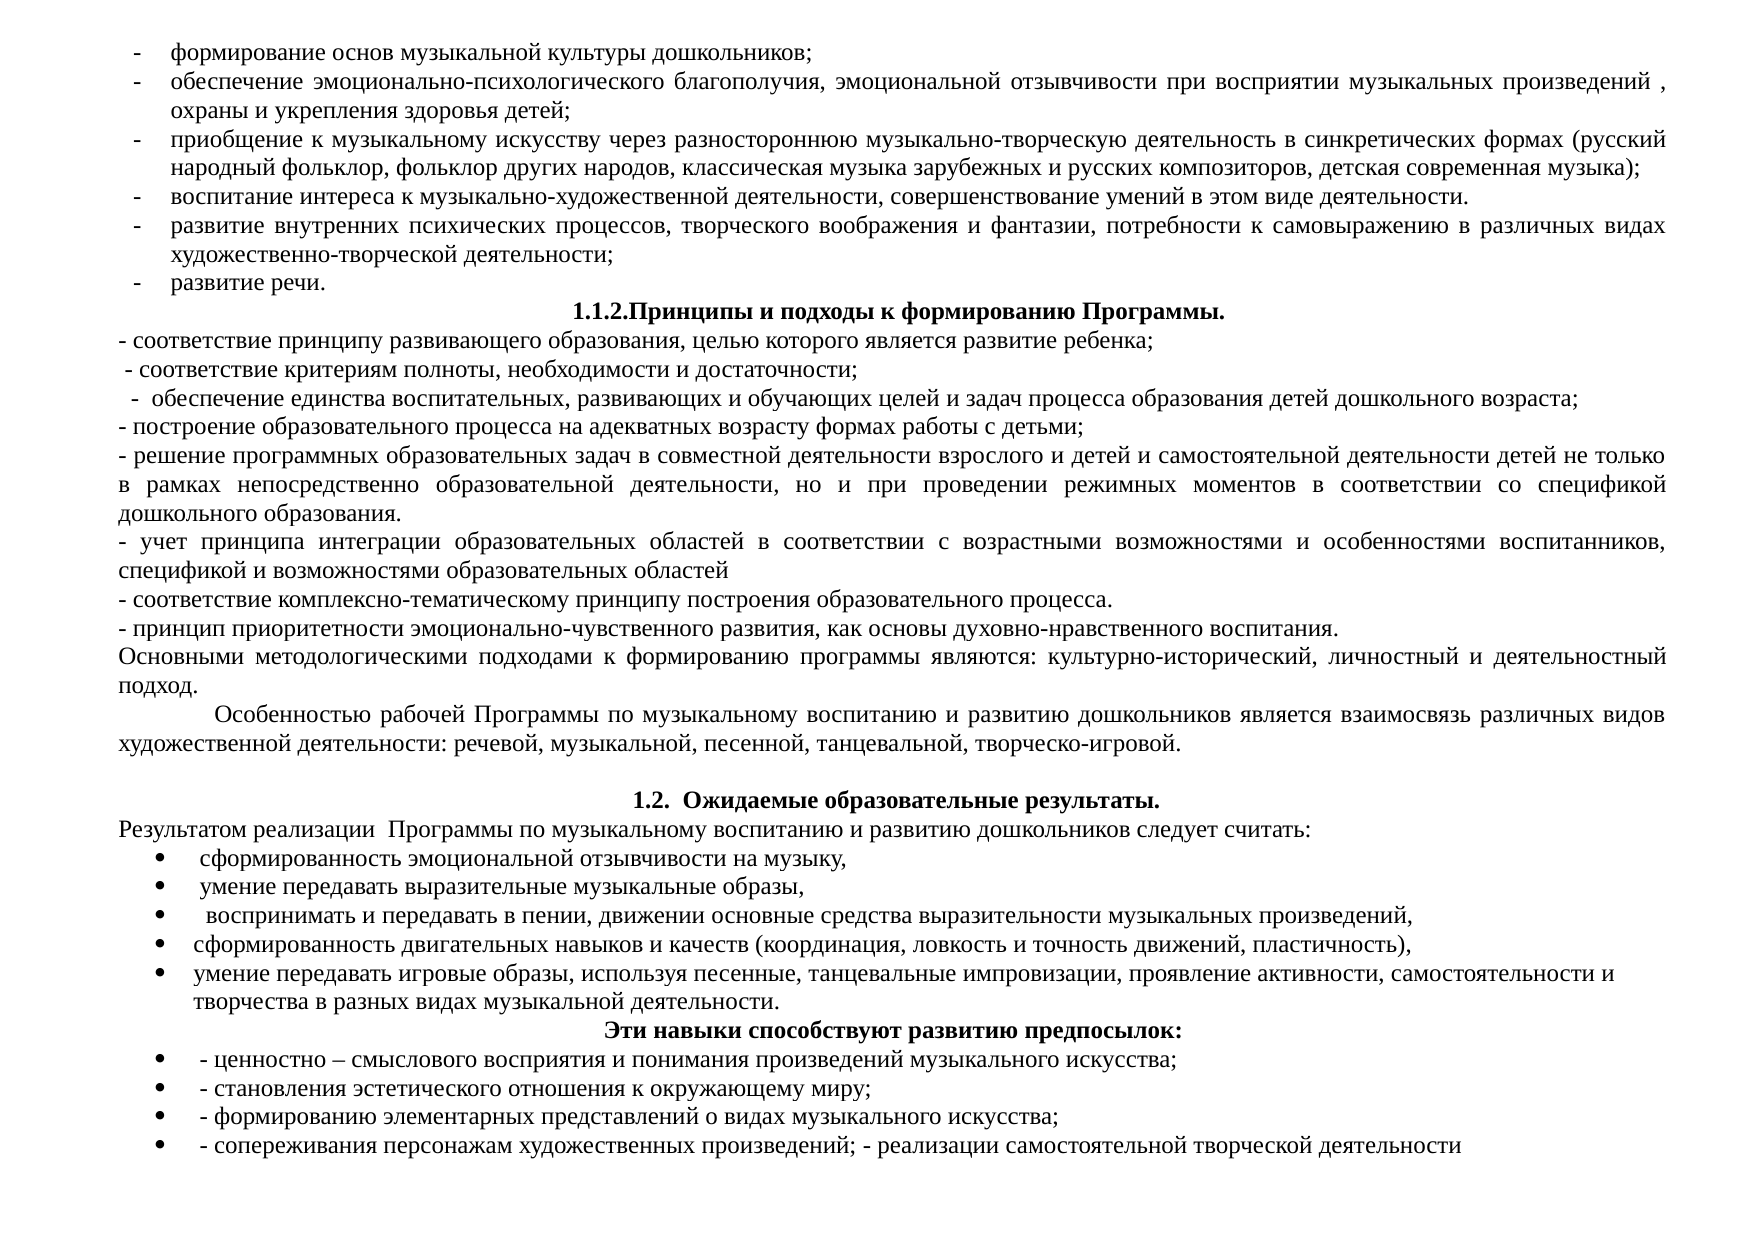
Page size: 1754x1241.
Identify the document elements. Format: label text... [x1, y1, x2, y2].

list воспитание интереса к музыкально-художественной деятельности, совершенствование умений в этом виде деятельности. [133, 181, 1668, 210]
text - обеспечение единства воспитательных, развивающих и обучающих целей и задач процесса образования детей дошкольного возраста; [118, 383, 1668, 411]
text Эти навыки способствуют развитию предпосылок: [118, 1015, 1668, 1044]
text - соответствие принципу развивающего образования, целью которого является развитие ребенка; [118, 325, 1668, 354]
text 1.1.2.Принципы и подходы к формированию Программы. [118, 296, 1679, 325]
list умение передавать игровые образы, используя песенные, танцевальные импровизации, проявление активности, самостоятельности и творчества в разных видах музыкальной деятельности. [156, 958, 1668, 1015]
list приобщение к музыкальному искусству через разностороннюю музыкально-творческую деятельность в синкретических формах (русский народный фольклор, фольклор других народов, классическая музыка зарубежных и русских композиторов, детская современная музыка); [133, 124, 1668, 181]
list - ценностно – смыслового восприятия и понимания произведений музыкального искусства; [156, 1044, 1668, 1073]
list сформированность двигательных навыков и качеств (координация, ловкость и точность движений, пластичность), [156, 929, 1668, 958]
text 1.2. Ожидаемые образовательные результаты. [118, 785, 1668, 814]
text - соответствие критериям полноты, необходимости и достаточности; [118, 354, 1668, 383]
text - принцип приоритетности эмоционально-чувственного развития, как основы духовно-нравственного воспитания. [118, 613, 1668, 641]
list - становления эстетического отношения к окружающему миру; [156, 1073, 1668, 1101]
text Основными методологическими подходами к формированию программы являются: культурно-исторический, личностный и деятельностный подход. [118, 641, 1668, 699]
list воспринимать и передавать в пении, движении основные средства выразительности музыкальных произведений, [156, 900, 1668, 929]
list сформированность эмоциональной отзывчивости на музыку, [156, 843, 1668, 871]
list обеспечение эмоционально-психологического благополучия, эмоциональной отзывчивости при восприятии музыкальных произведений , охраны и укрепления здоровья детей; [133, 66, 1668, 124]
list умение передавать выразительные музыкальные образы, [156, 871, 1668, 900]
list - формированию элементарных представлений о видах музыкального искусства; [156, 1101, 1668, 1130]
list - сопереживания персонажам художественных произведений; - реализации самостоятельной творческой деятельности [156, 1130, 1668, 1159]
text - учет принципа интеграции образовательных областей в соответствии с возрастными возможностями и особенностями воспитанников, спецификой и возможностями образовательных областей [118, 526, 1668, 584]
text - соответствие комплексно-тематическому принципу построения образовательного процесса. [118, 584, 1668, 613]
list развитие внутренних психических процессов, творческого воображения и фантазии, потребности к самовыражению в различных видах художественно-творческой деятельности; [133, 210, 1668, 267]
list формирование основ музыкальной культуры дошкольников; [133, 37, 1668, 66]
text Особенностью рабочей Программы по музыкальному воспитанию и развитию дошкольников является взаимосвязь различных видов художественной деятельности: речевой, музыкальной, песенной, танцевальной, творческо-игровой. [118, 699, 1668, 756]
list развитие речи. [133, 267, 1668, 296]
text Результатом реализации Программы по музыкальному воспитанию и развитию дошкольников следует считать: [118, 814, 1668, 843]
text - решение программных образовательных задач в совместной деятельности взрослого и детей и самостоятельной деятельности детей не только в рамках непосредственно образовательной деятельности, но и при проведении режимных моментов в соответствии со спецификой дошкольного образования. [118, 440, 1668, 526]
text - построение образовательного процесса на адекватных возрасту формах работы с детьми; [118, 411, 1668, 440]
